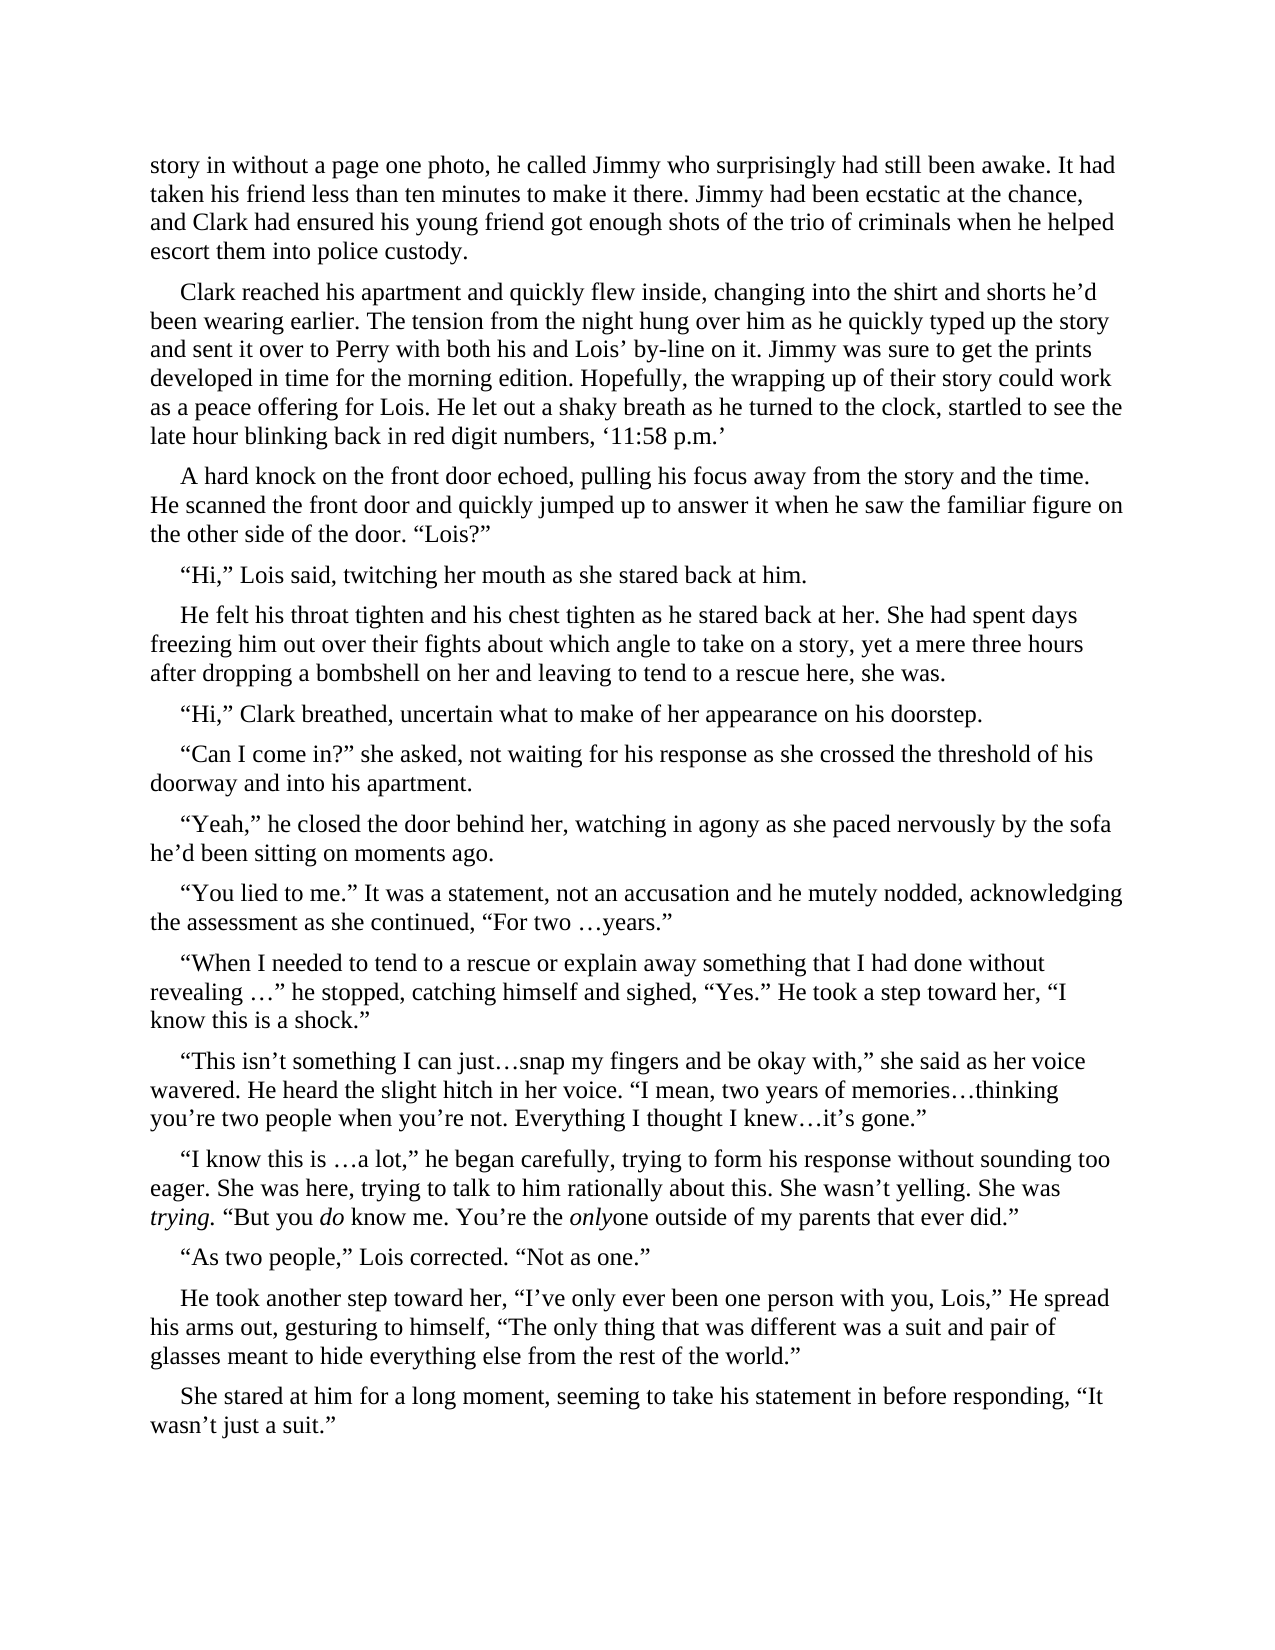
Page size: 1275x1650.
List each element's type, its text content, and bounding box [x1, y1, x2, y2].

text She stared at him for a long moment, seeming to take his statement in before responding, “It wasn’t just a suit.” [150, 1381, 1125, 1439]
text “Hi,” Lois said, twitching her mouth as she stared back at him. [150, 560, 1125, 588]
text “When I needed to tend to a rescue or explain away something that I had done without revealing …” he stopped, catching himself and sighed, “Yes.” He took a step toward her, “I know this is a shock.” [150, 948, 1125, 1034]
text “Yeah,” he closed the door behind her, watching in agony as she paced nervously by the sofa he’d been sitting on moments ago. [150, 809, 1125, 866]
text “This isn’t something I can just…snap my fingers and be okay with,” she said as her voice wavered. He heard the slight hitch in her voice. “I mean, two years of memories…thinking you’re two people when you’re not. Everything I thought I knew…it’s gone.” [150, 1046, 1125, 1132]
text “I know this is …a lot,” he began carefully, trying to form his response without sounding too eager. She was here, trying to talk to him rationally about this. She wasn’t yelling. She was trying. “But you do know me. You’re the onlyone outside of my parents that ever did.” [150, 1144, 1125, 1231]
text “You lied to me.” It was a statement, not an accusation and he mutely nodded, acknowledging the assessment as she continued, “For two …years.” [150, 878, 1125, 936]
text Clark reached his apartment and quickly flew inside, changing into the shirt and shorts he’d been wearing earlier. The tension from the night hung over him as he quickly typed up the story and sent it over to Perry with both his and Lois’ by-line on it. Jimmy was sure to get the prints developed in time for the morning edition. Hopefully, the wrapping up of their story could work as a peace offering for Lois. He let out a shaky breath as he turned to the clock, startled to see the late hour blinking back in red digit numbers, ‘11:58 p.m.’ [150, 277, 1125, 449]
text “As two people,” Lois corrected. “Not as one.” [150, 1242, 1125, 1271]
text “Hi,” Clark breathed, uncertain what to make of her appearance on his doorstep. [150, 699, 1125, 727]
text “Can I come in?” she asked, not waiting for his response as she crossed the threshold of his doorway and into his apartment. [150, 739, 1125, 797]
text story in without a page one photo, he called Jimmy who surprisingly had still been awake. It had taken his friend less than ten minutes to make it there. Jimmy had been ecstatic at the chance, and Clark had ensured his young friend got enough shots of the trio of criminals when he helped escort them into police custody. [150, 150, 1125, 265]
text A hard knock on the front door echoed, pulling his focus away from the story and the time. He scanned the front door and quickly jumped up to answer it when he saw the familiar figure on the other side of the door. “Lois?” [150, 461, 1125, 548]
text He took another step toward her, “I’ve only ever been one person with you, Lois,” He spread his arms out, gesturing to himself, “The only thing that was different was a suit and pair of glasses meant to hide everything else from the rest of the world.” [150, 1283, 1125, 1369]
text He felt his throat tighten and his chest tighten as he stared back at her. She had spent days freezing him out over their fights about which angle to take on a story, yet a mere three hours after dropping a bombshell on her and leaving to tend to a rescue here, she was. [150, 600, 1125, 687]
